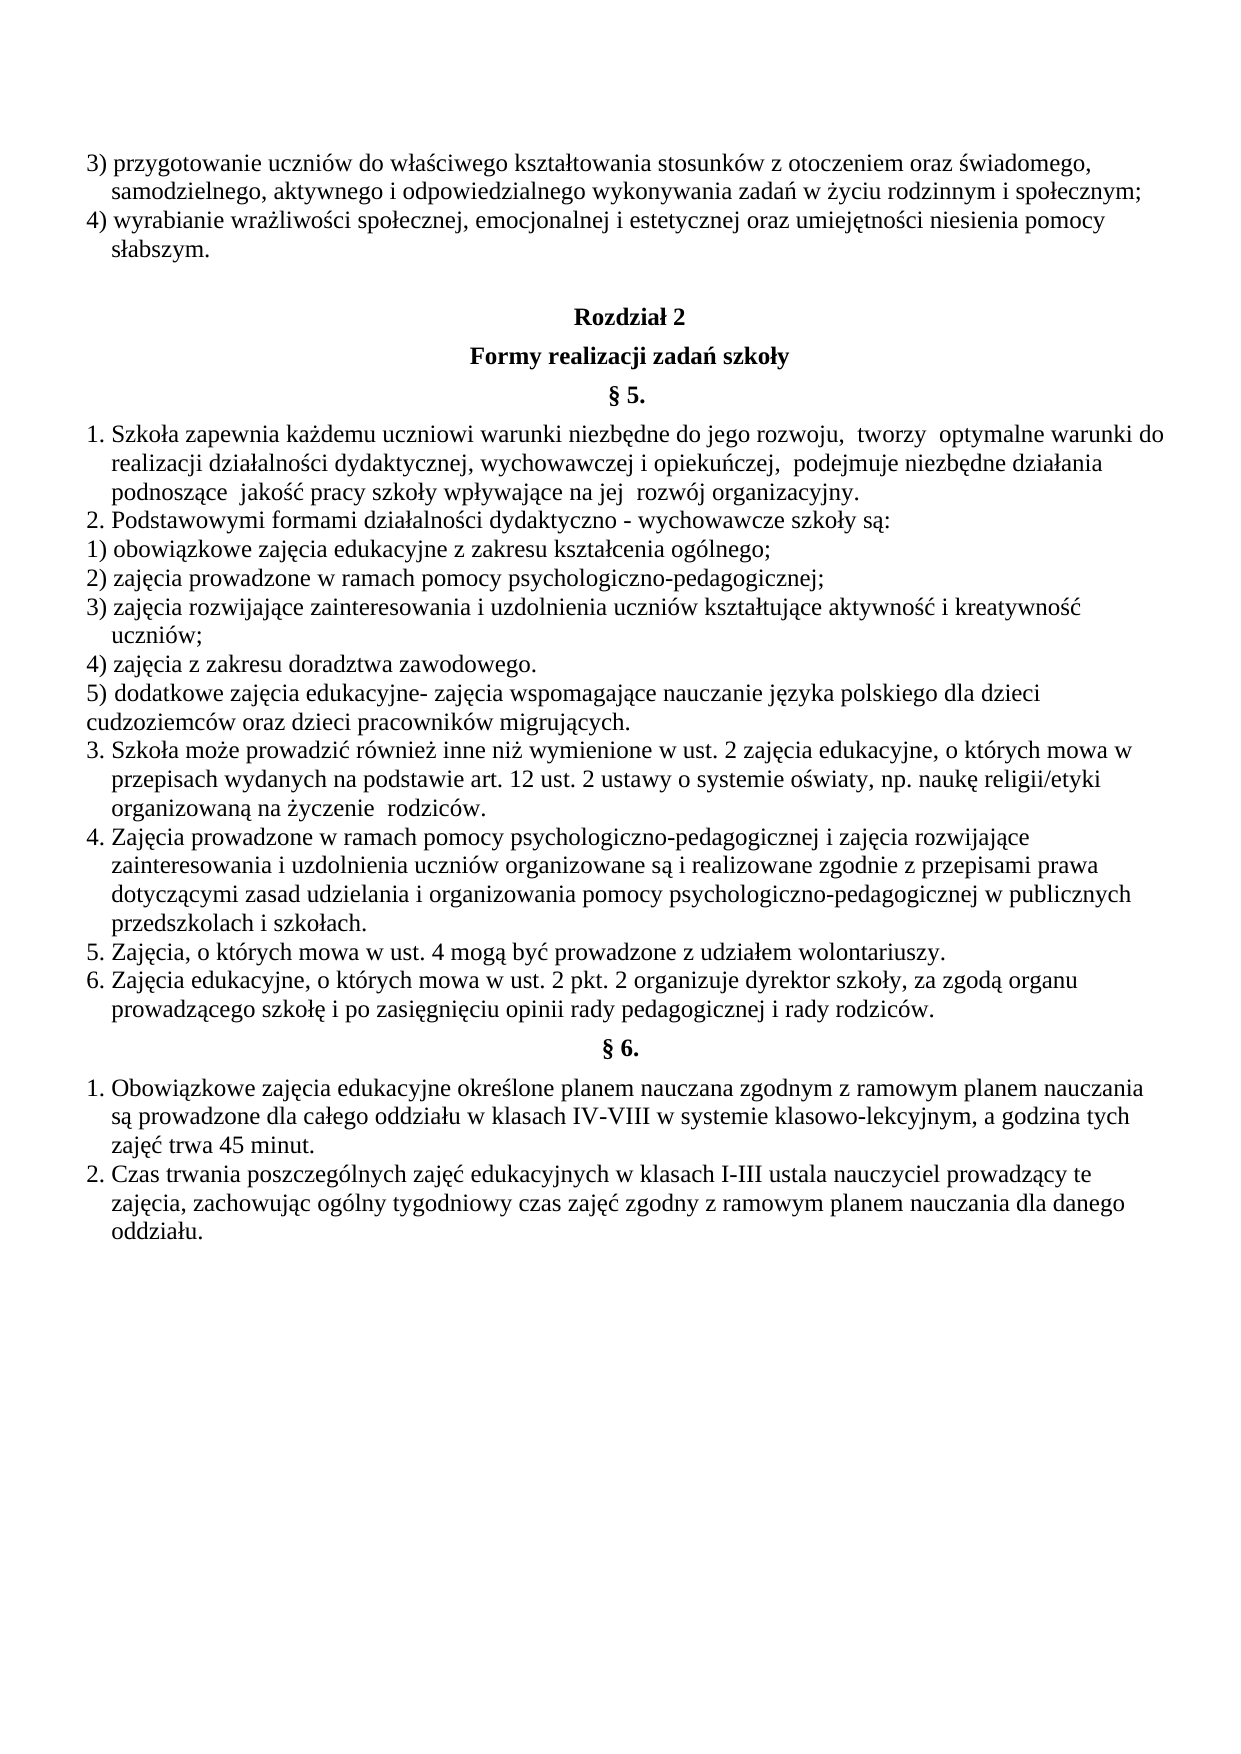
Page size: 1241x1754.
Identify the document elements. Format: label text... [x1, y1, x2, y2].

text dotyczącymi zasad udzielania i organizowania pomocy psychologiczno-pedagogicznej w publicznych [86, 879, 1167, 908]
text zajęć trwa 45 minut. [86, 1130, 1167, 1159]
text prowadzącego szkołę i po zasięgnięciu opinii rady pedagogicznej i rady rodziców. [86, 994, 1167, 1023]
text 3) przygotowanie uczniów do właściwego kształtowania stosunków z otoczeniem oraz świadomego, [86, 148, 1167, 176]
text 1) obowiązkowe zajęcia edukacyjne z zakresu kształcenia ogólnego; [86, 534, 1167, 563]
text 4) wyrabianie wrażliwości społecznej, emocjonalnej i estetycznej oraz umiejętności niesienia pomocy [86, 205, 1167, 234]
text § 5. [86, 380, 1167, 409]
text organizowaną na życzenie rodziców. 4. Zajęcia prowadzone w ramach pomocy psychologiczno-pedagogicznej i zajęcia rozwijające [86, 793, 1167, 851]
text 5) dodatkowe zajęcia edukacyjne- zajęcia wspomagające nauczanie języka polskiego dla dzieci cudzoziemców oraz dzieci pracowników migrujących. [86, 678, 1167, 736]
text podnoszące jakość pracy szkoły wpływające na jej rozwój organizacyjny. 2. Podstawowymi formami działalności dydaktyczno - wychowawcze szkoły są: [86, 477, 1167, 534]
text zajęcia, zachowując ogólny tygodniowy czas zajęć zgodny z ramowym planem nauczania dla danego [86, 1188, 1167, 1216]
text 1. Szkoła zapewnia każdemu uczniowi warunki niezbędne do jego rozwoju, tworzy optymalne warunki do [86, 419, 1167, 448]
text uczniów; [86, 621, 1167, 649]
text 2. Czas trwania poszczególnych zajęć edukacyjnych w klasach I-III ustala nauczyciel prowadzący te [86, 1159, 1167, 1188]
text zainteresowania i uzdolnienia uczniów organizowane są i realizowane zgodnie z przepisami prawa [86, 851, 1167, 879]
text przepisach wydanych na podstawie art. 12 ust. 2 ustawy o systemie oświaty, np. naukę religii/etyki [86, 764, 1167, 793]
text przedszkolach i szkołach. [86, 908, 1167, 937]
text realizacji działalności dydaktycznej, wychowawczej i opiekuńczej, podejmuje niezbędne działania [86, 448, 1167, 477]
text 1. Obowiązkowe zajęcia edukacyjne określone planem nauczana zgodnym z ramowym planem nauczania [86, 1073, 1167, 1101]
text 3) zajęcia rozwijające zainteresowania i uzdolnienia uczniów kształtujące aktywność i kreatywność [86, 592, 1167, 621]
text § 6. [86, 1033, 1167, 1062]
text oddziału. [86, 1216, 1167, 1245]
text Formy realizacji zadań szkoły [86, 341, 1173, 370]
text 4) zajęcia z zakresu doradztwa zawodowego. [86, 649, 1167, 678]
text 3. Szkoła może prowadzić również inne niż wymienione w ust. 2 zajęcia edukacyjne, o których mowa w [86, 736, 1167, 764]
text słabszym. [86, 234, 1167, 263]
text 5. Zajęcia, o których mowa w ust. 4 mogą być prowadzone z udziałem wolontariuszy. 6. Zajęcia edukacyjne, o których mowa w ust. 2 pkt. 2 organizuje dyrektor szkoły, za zgodą organu [86, 937, 1167, 994]
subtitle Rozdział 2 [86, 302, 1173, 331]
text 2) zajęcia prowadzone w ramach pomocy psychologiczno-pedagogicznej; [86, 563, 1167, 592]
text samodzielnego, aktywnego i odpowiedzialnego wykonywania zadań w życiu rodzinnym i społecznym; [86, 176, 1167, 205]
text są prowadzone dla całego oddziału w klasach IV-VIII w systemie klasowo-lekcyjnym, a godzina tych [86, 1101, 1167, 1130]
